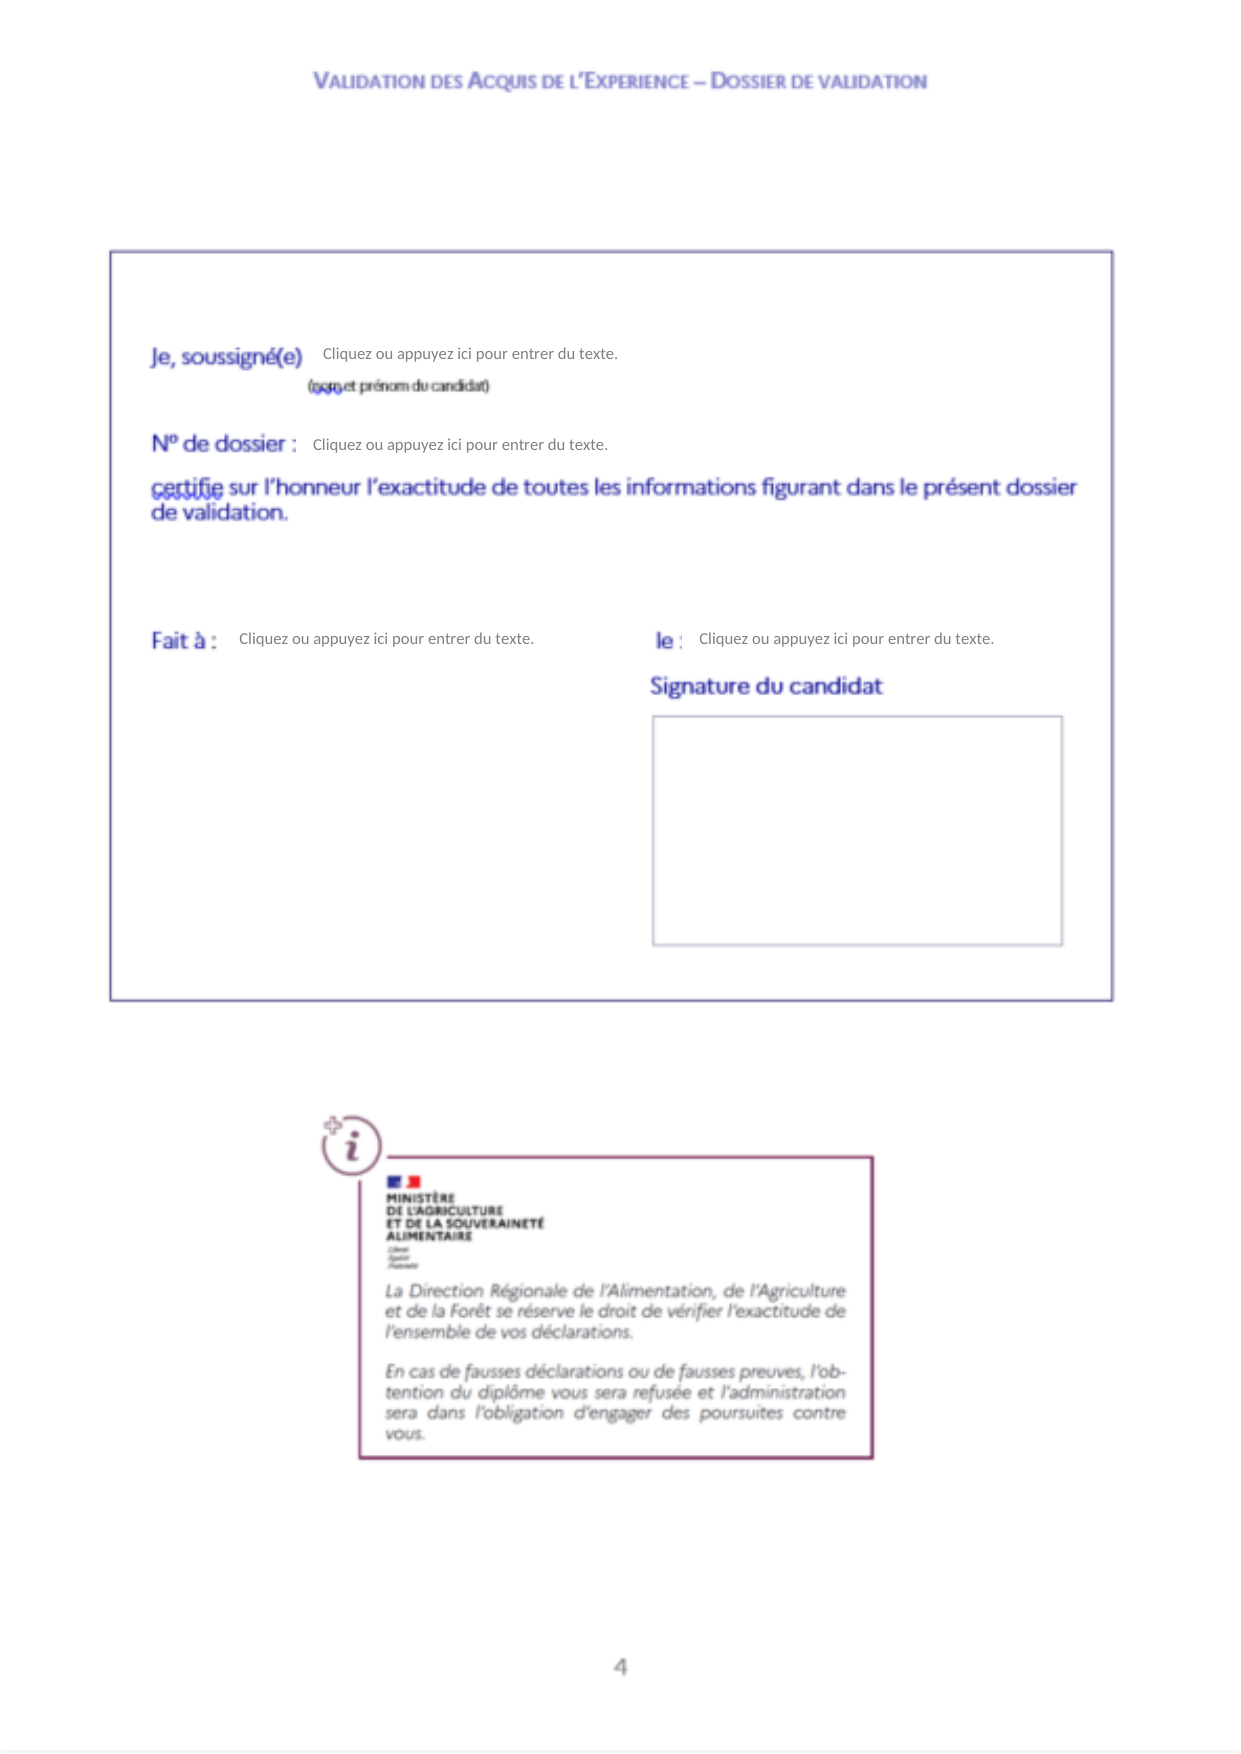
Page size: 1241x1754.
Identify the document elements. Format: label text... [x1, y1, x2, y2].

text Cliquez ou appuyez ici pour entrer du texte. [239, 629, 625, 649]
text Cliquez ou appuyez ici pour entrer du texte. [313, 434, 765, 454]
text Cliquez ou appuyez ici pour entrer du texte. [699, 629, 1045, 649]
text Cliquez ou appuyez ici pour entrer du texte. [323, 343, 775, 364]
picture [1, 1, 1239, 1753]
